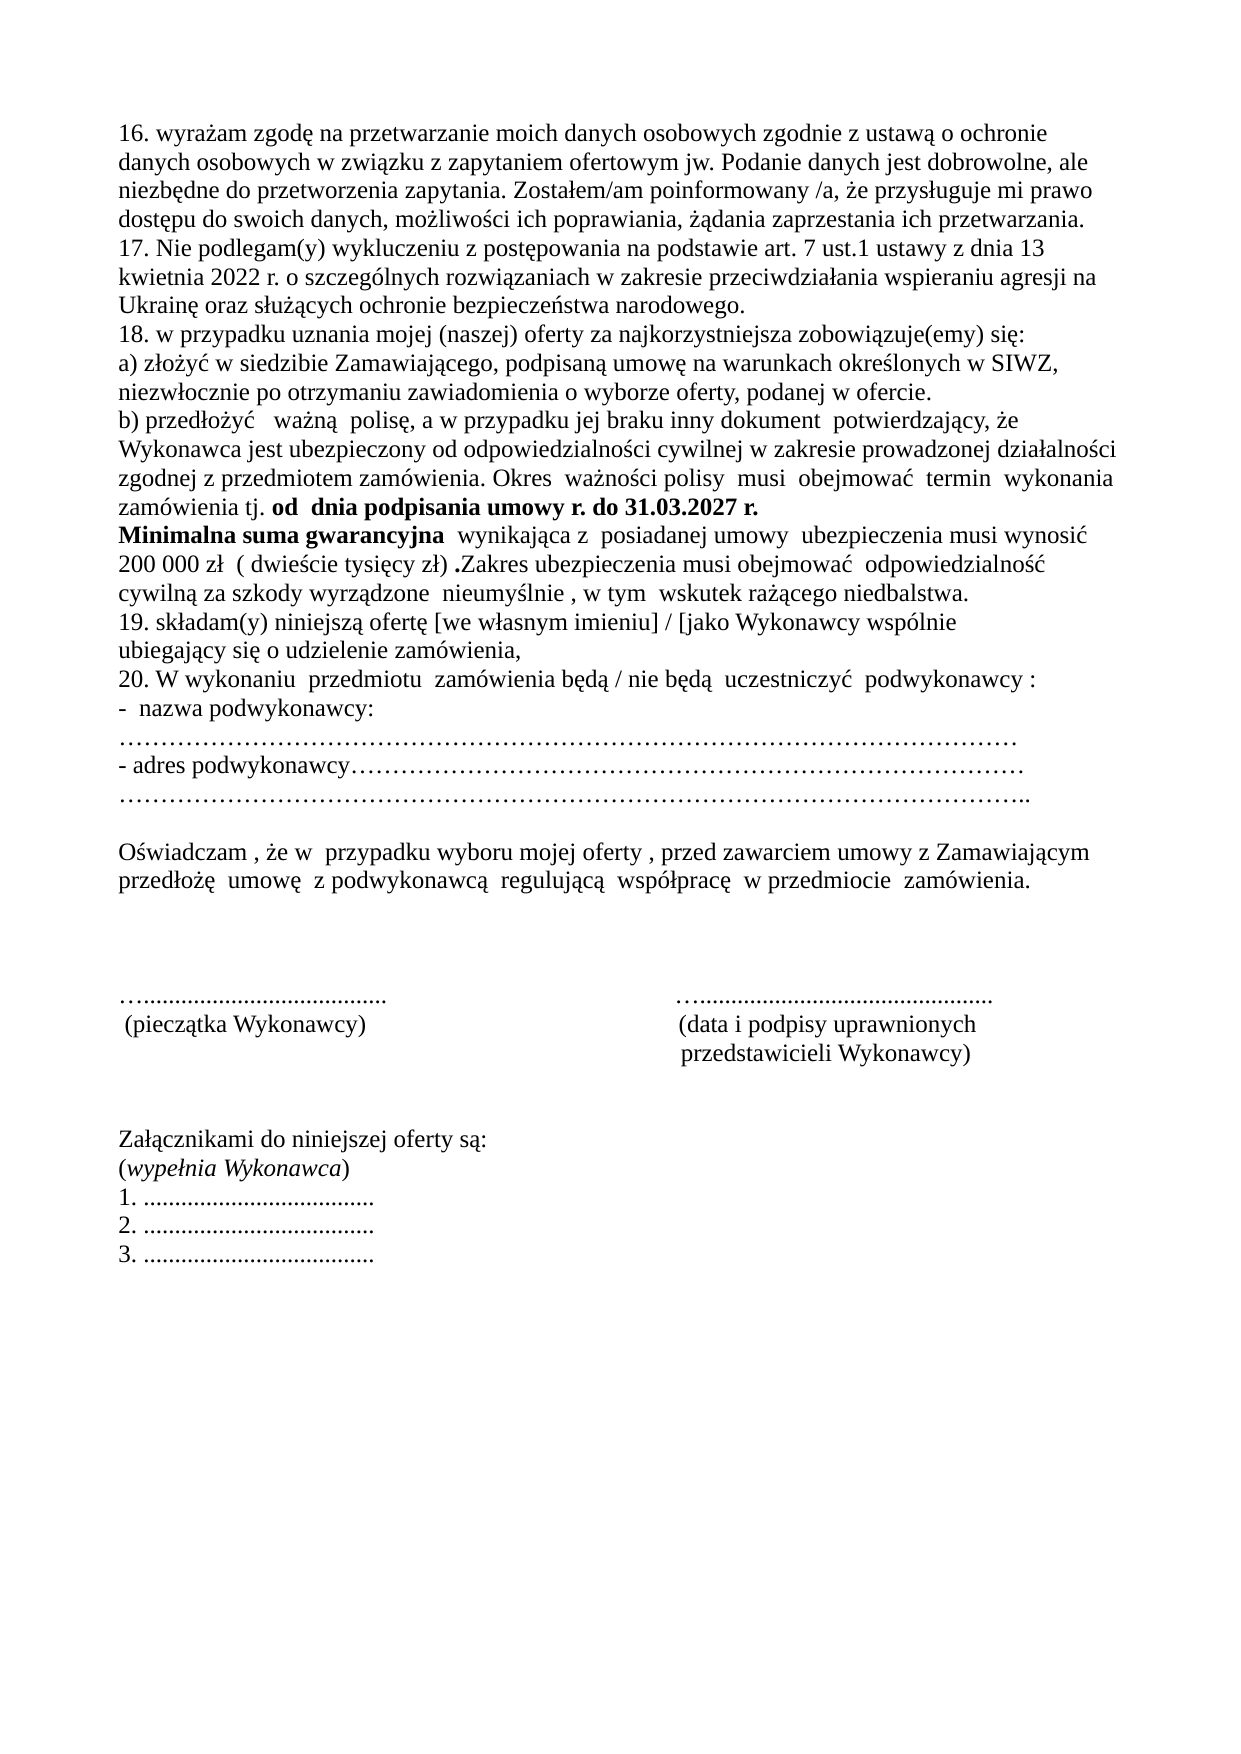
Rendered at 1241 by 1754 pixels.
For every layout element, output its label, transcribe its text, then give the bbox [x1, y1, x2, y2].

text ubiegający się o udzielenie zamówienia, [118, 636, 1122, 664]
text ……………………………………………………………………………………………….. [118, 779, 1122, 808]
text 19. składam(y) niniejszą ofertę [we własnym imieniu] / [jako Wykonawcy wspólnie [118, 607, 1122, 636]
text a) złożyć w siedzibie Zamawiającego, podpisaną umowę na warunkach określonych w SIWZ, niezwłocznie po otrzymaniu zawiadomienia o wyborze oferty, podanej w ofercie. [118, 348, 1122, 406]
text (wypełnia Wykonawca) [118, 1153, 1122, 1182]
text b) przedłożyć ważną polisę, a w przypadku jej braku inny dokument potwierdzający, że Wykonawca jest ubezpieczony od odpowiedzialności cywilnej w zakresie prowadzonej działalności zgodnej z przedmiotem zamówienia. Okres ważności polisy musi obejmować termin wykonania zamówienia tj. od dnia podpisania umowy r. do 31.03.2027 r. [118, 406, 1122, 521]
text ……………………………………………………………………………………………… [118, 722, 1122, 751]
text 2. ..................................... [118, 1211, 1122, 1239]
text przedstawicieli Wykonawcy) [118, 1038, 1122, 1067]
text 17. Nie podlegam(y) wykluczeniu z postępowania na podstawie art. 7 ust.1 ustawy z dnia 13 kwietnia 2022 r. o szczególnych rozwiązaniach w zakresie przeciwdziałania wspieraniu agresji na Ukrainę oraz służących ochronie bezpieczeństwa narodowego. [118, 233, 1122, 319]
text - adres podwykonawcy……………………………………………………………………… [118, 751, 1122, 779]
text (pieczątka Wykonawcy) (data i podpisy uprawnionych [118, 1009, 1122, 1038]
text 20. W wykonaniu przedmiotu zamówienia będą / nie będą uczestniczyć podwykonawcy : [118, 664, 1122, 693]
text - nazwa podwykonawcy: [118, 693, 1122, 722]
text 1. ..................................... [118, 1182, 1122, 1211]
text Załącznikami do niniejszej oferty są: [118, 1124, 1122, 1153]
text 3. ..................................... [118, 1239, 1122, 1268]
text 16. wyrażam zgodę na przetwarzanie moich danych osobowych zgodnie z ustawą o ochronie danych osobowych w związku z zapytaniem ofertowym jw. Podanie danych jest dobrowolne, ale niezbędne do przetworzenia zapytania. Zostałem/am poinformowany /a, że przysługuje mi prawo dostępu do swoich danych, możliwości ich poprawiania, żądania zaprzestania ich przetwarzania. [118, 118, 1122, 233]
text 18. w przypadku uznania mojej (naszej) oferty za najkorzystniejsza zobowiązuje(emy) się: [118, 319, 1122, 348]
text Oświadczam , że w przypadku wyboru mojej oferty , przed zawarciem umowy z Zamawiającym przedłożę umowę z podwykonawcą regulującą współpracę w przedmiocie zamówienia. [118, 837, 1122, 894]
text Minimalna suma gwarancyjna wynikająca z posiadanej umowy ubezpieczenia musi wynosić 200 000 zł ( dwieście tysięcy zł) .Zakres ubezpieczenia musi obejmować odpowiedzialność cywilną za szkody wyrządzone nieumyślnie , w tym wskutek rażącego niedbalstwa. [118, 521, 1122, 607]
text …....................................... …............................................... [118, 981, 1122, 1009]
